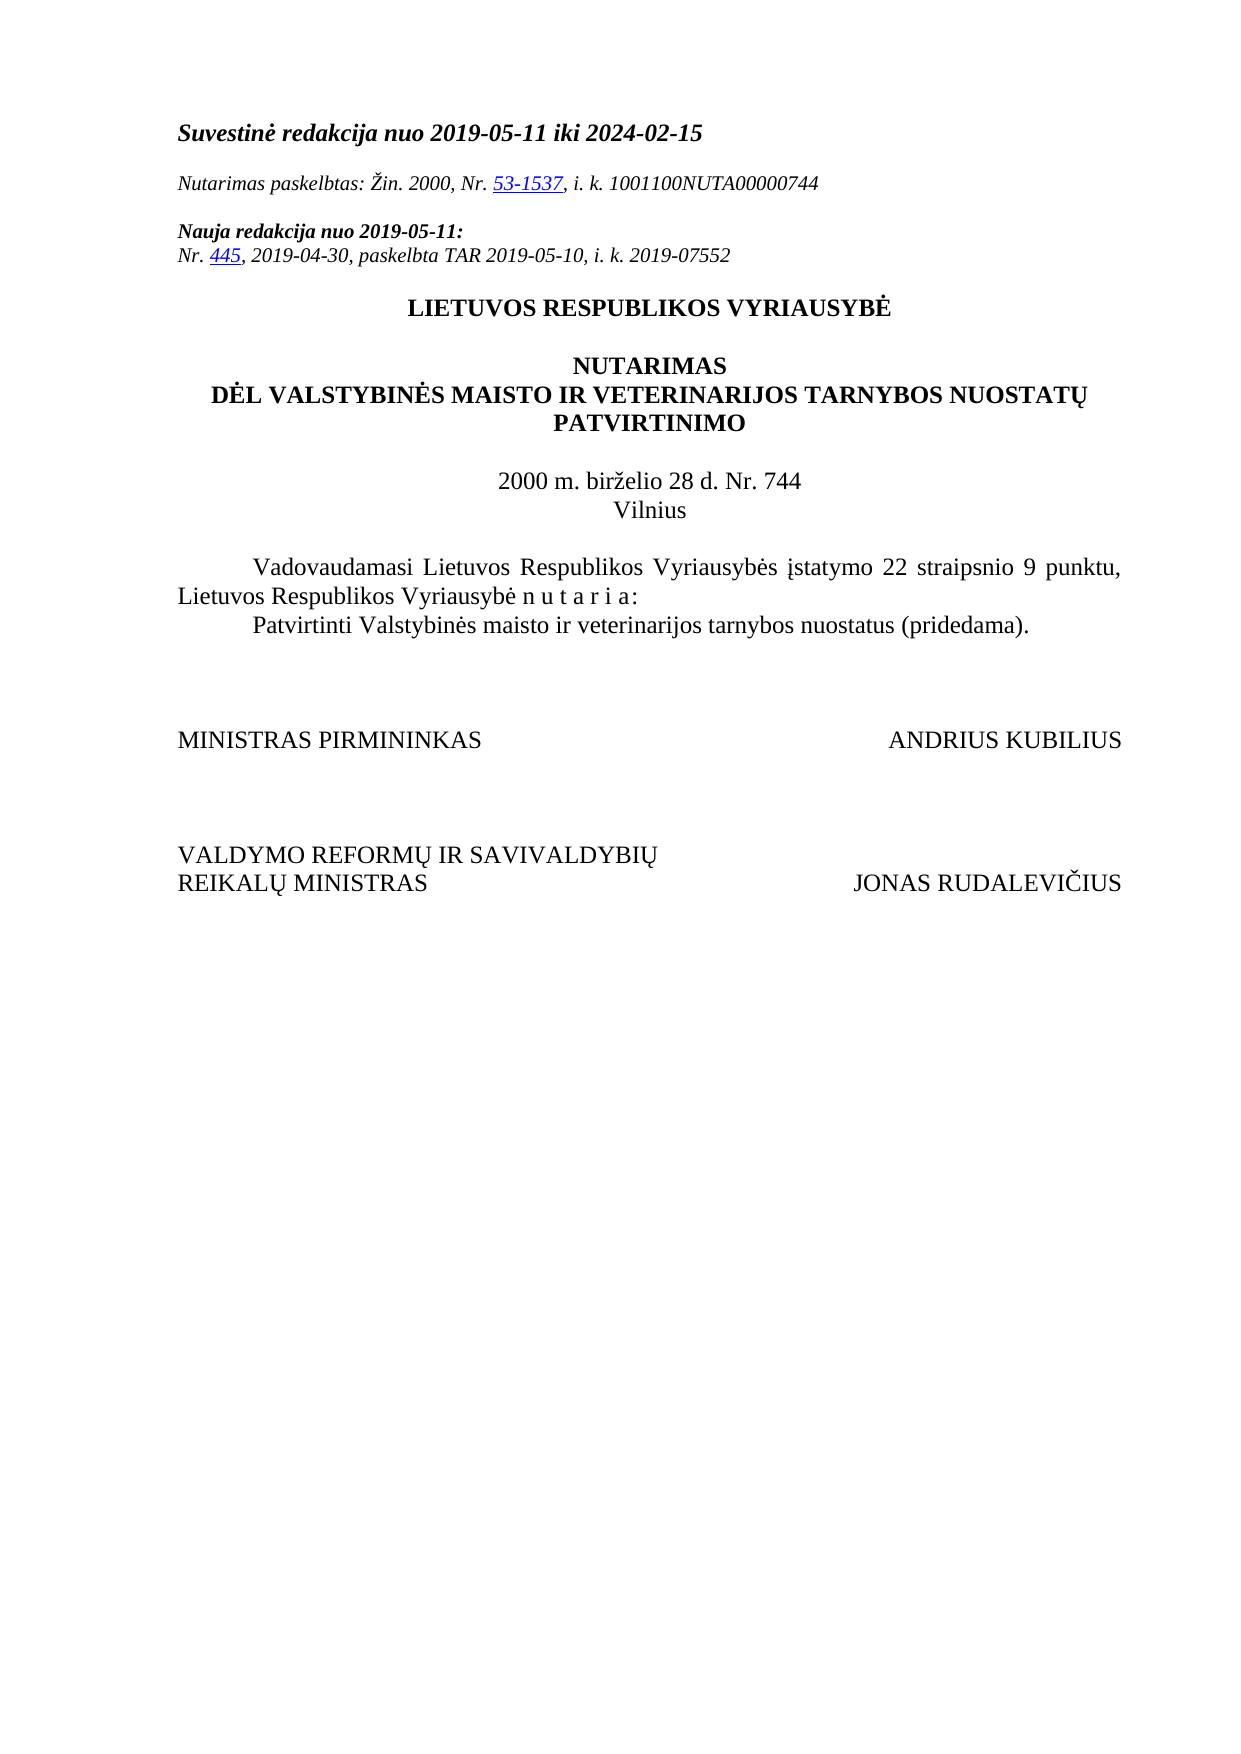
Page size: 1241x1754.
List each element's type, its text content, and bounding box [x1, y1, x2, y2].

text 2000 m. birželio 28 d. Nr. 744 [177, 466, 1122, 495]
text DĖL VALSTYBINĖS MAISTO IR VETERINARIJOS TARNYBOS NUOSTATŲ PATVIRTINIMO [177, 380, 1122, 437]
text Vilnius [177, 495, 1122, 523]
text Nauja redakcija nuo 2019-05-11: [177, 219, 1122, 243]
text LIETUVOS RESPUBLIKOS VYRIAUSYBĖ [177, 293, 1122, 322]
text Ministras Pirmininkas Andrius Kubilius [177, 725, 1122, 753]
text Valdymo reformų ir savivaldybių [177, 840, 1122, 868]
text Suvestinė redakcija nuo 2019-05-11 iki 2024-02-15 [177, 118, 1122, 147]
text NUTARIMAS [177, 351, 1122, 380]
text Patvirtinti Valstybinės maisto ir veterinarijos tarnybos nuostatus (pridedama). [177, 610, 1122, 638]
text Nutarimas paskelbtas: Žin. 2000, Nr. 53-1537, i. k. 1001100NUTA00000744 [177, 171, 1122, 195]
text Vadovaudamasi Lietuvos Respublikos Vyriausybės įstatymo 22 straipsnio 9 punktu, Lietuvos Respublikos Vyriausybė nutaria: [177, 552, 1122, 610]
text reikalų ministras Jonas Rudalevičius [177, 868, 1122, 897]
text Nr. 445, 2019-04-30, paskelbta TAR 2019-05-10, i. k. 2019-07552 [177, 243, 1122, 267]
